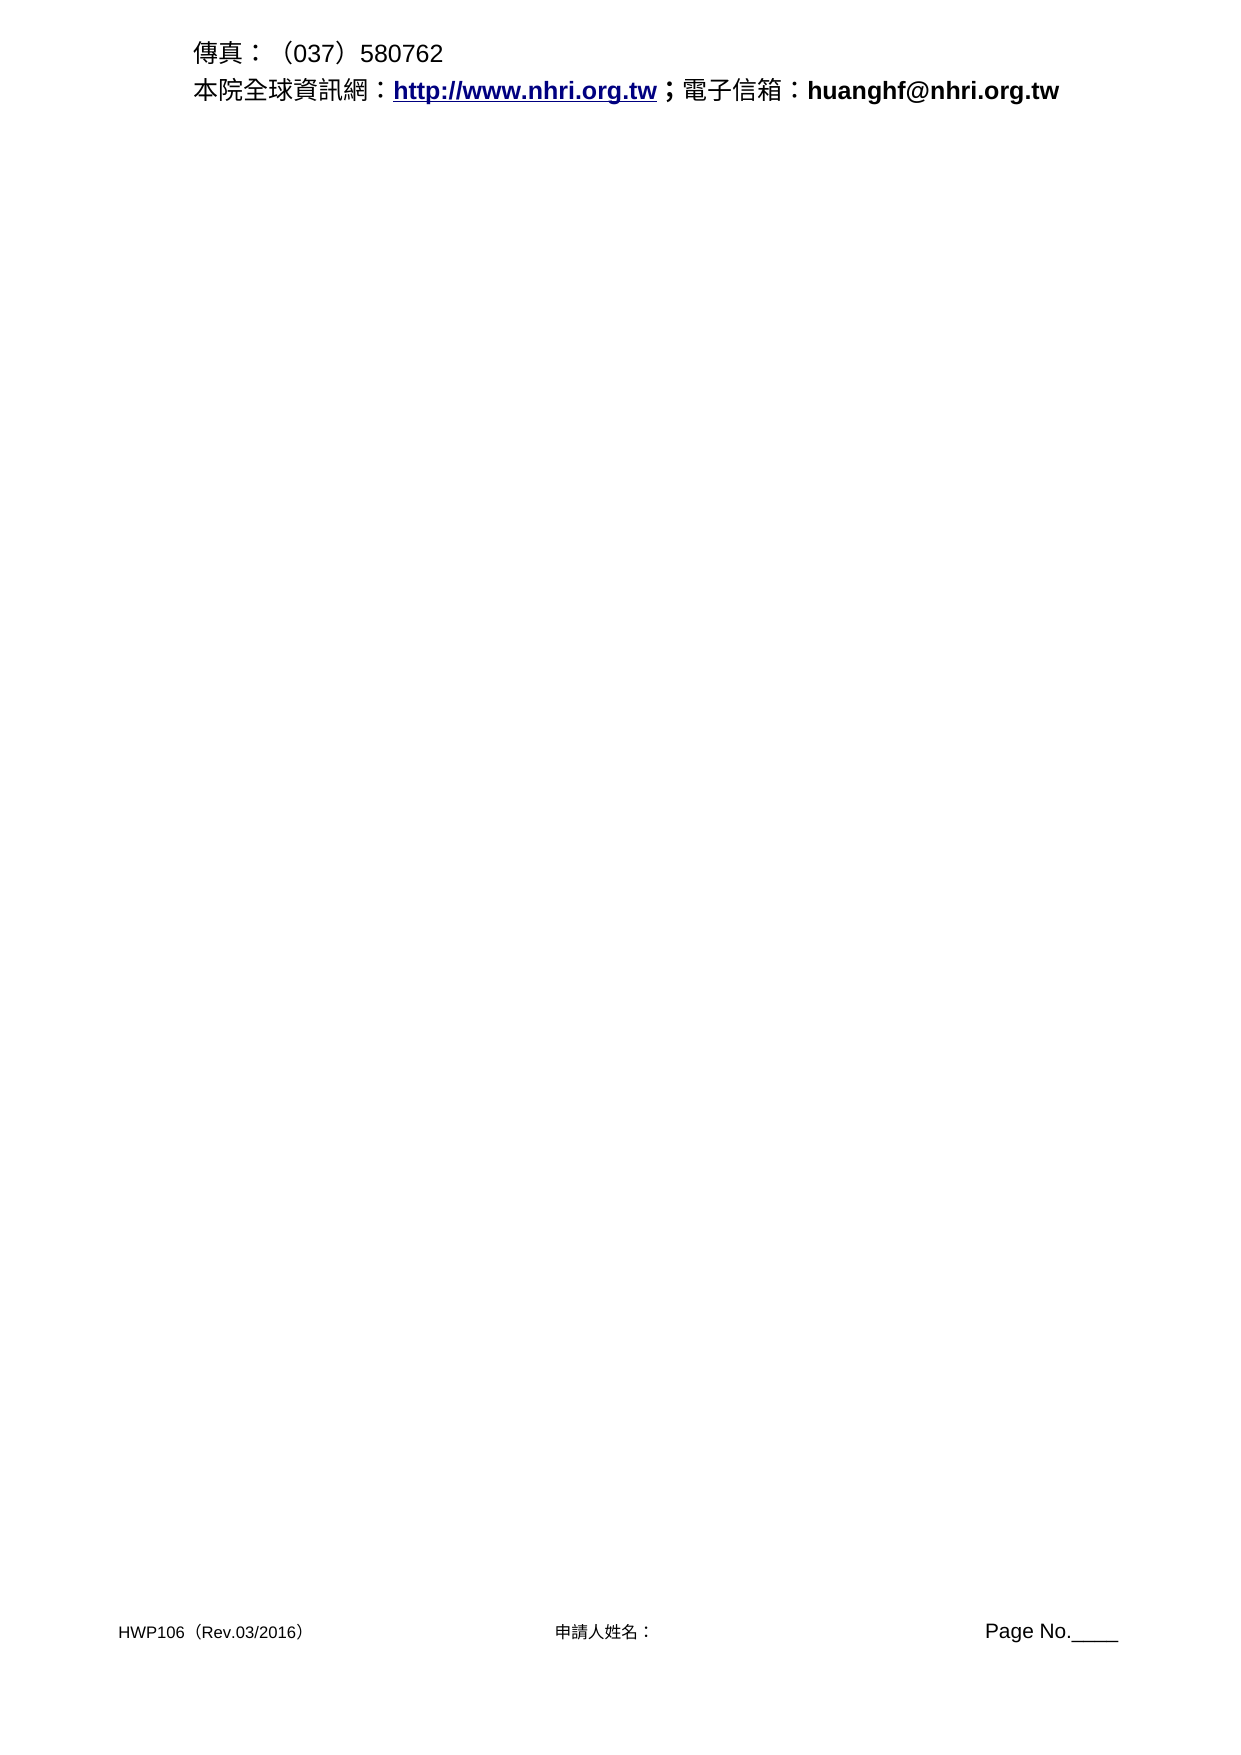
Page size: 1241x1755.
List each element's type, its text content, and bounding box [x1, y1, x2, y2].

text 傳真：（037）580762 [193, 34, 1122, 70]
text 本院全球資訊網：http://www.nhri.org.tw；電子信箱：huanghf@nhri.org.tw [193, 70, 1122, 106]
